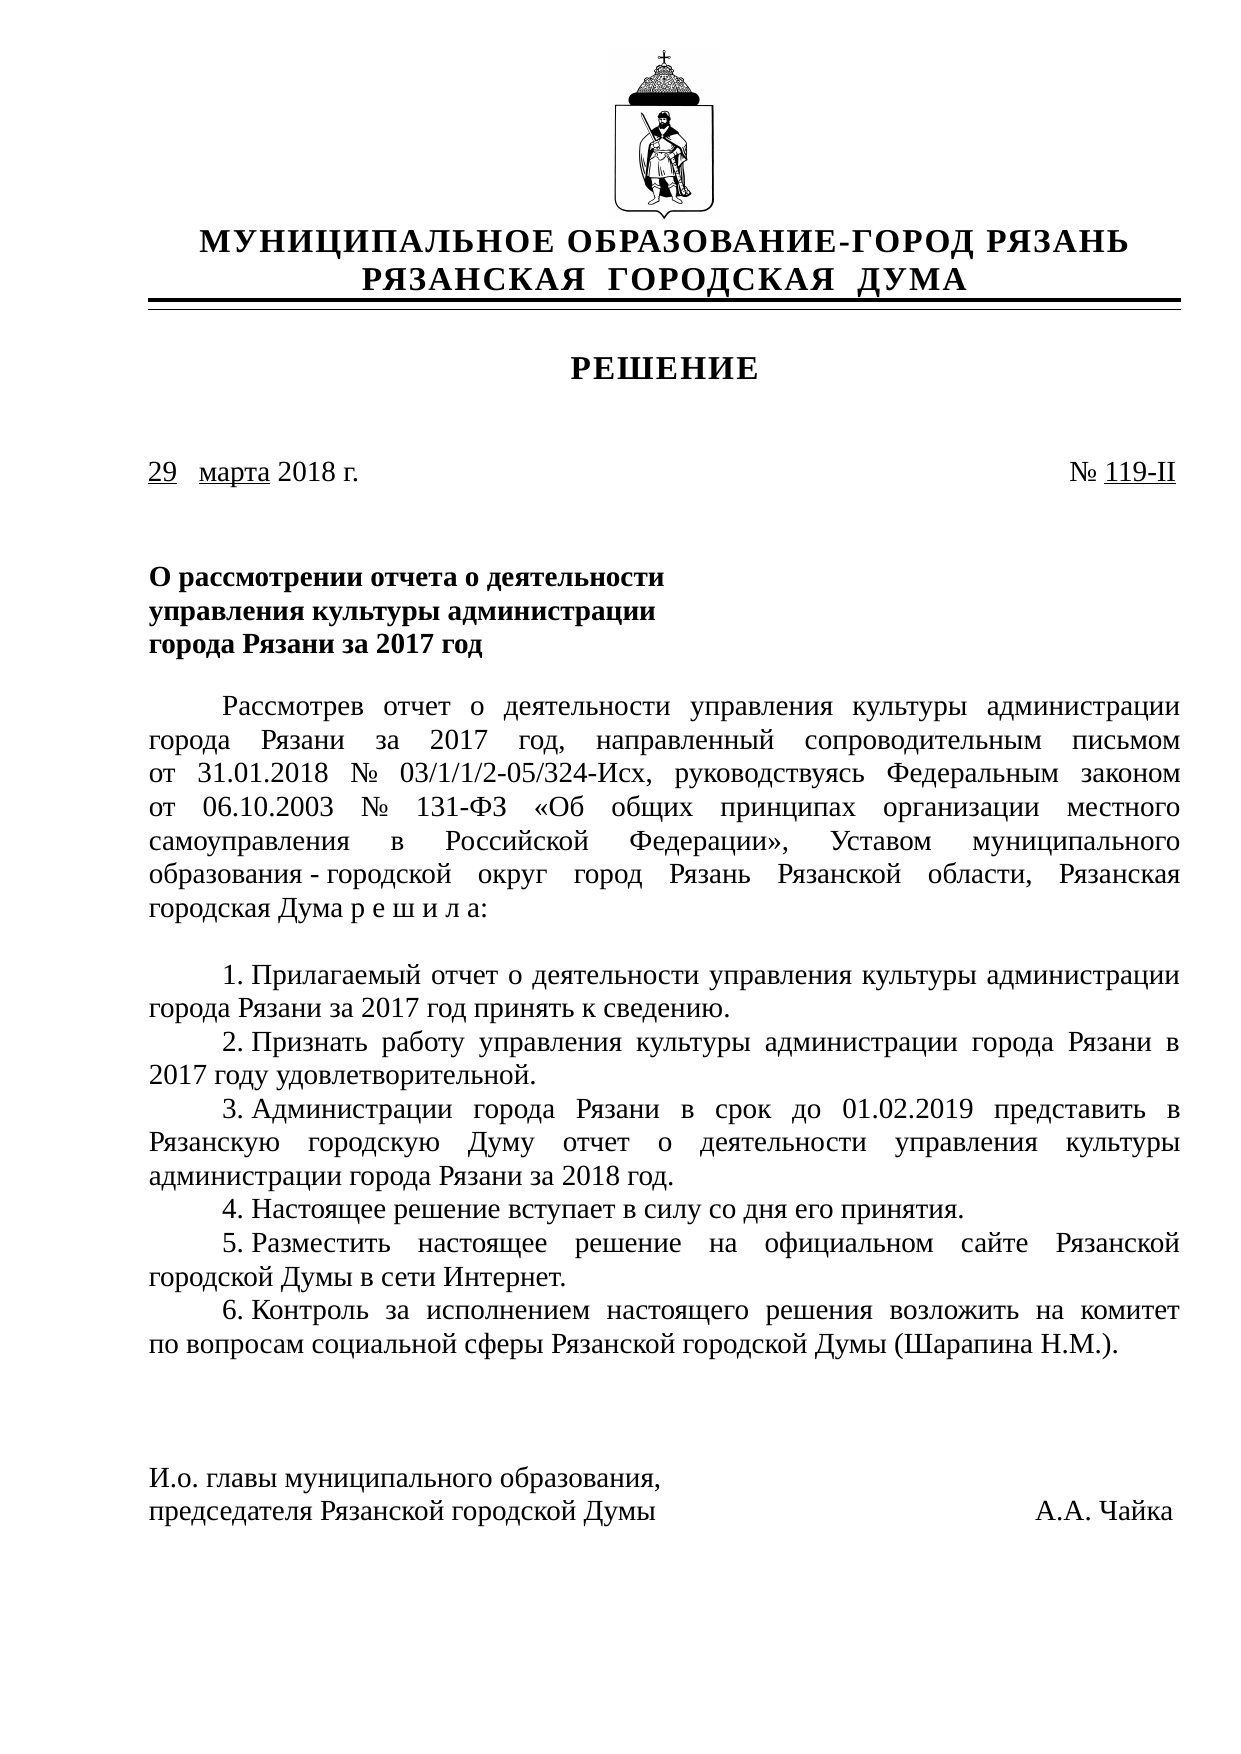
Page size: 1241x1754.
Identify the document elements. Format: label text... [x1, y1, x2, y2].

list 2. Признать работу управления культуры администрации города Рязани в 2017 году удовлетворительной. [148, 1024, 1181, 1091]
list 6. Контроль за исполнением настоящего решения возложить на комитет по вопросам социальной сферы Рязанской городской Думы (Шарапина Н.М.). [148, 1292, 1181, 1359]
list города Рязани за 2017 год [148, 626, 1181, 660]
text И.о. главы муниципального образования, [148, 1460, 1181, 1493]
text № 119-II [922, 454, 1181, 487]
list 3. Администрации города Рязани в срок до 01.02.2019 представить в Рязанскую городскую Думу отчет о деятельности управления культуры администрации города Рязани за 2018 год. [148, 1091, 1181, 1192]
list управления культуры администрации [148, 593, 1181, 626]
list 1. Прилагаемый отчет о деятельности управления культуры администрации города Рязани за 2017 год принять к сведению. [148, 957, 1181, 1024]
text председателя Рязанской городской Думы А.А. Чайка [148, 1493, 1181, 1527]
text МУНИЦИПАЛЬНОЕ ОБРАЗОВАНИЕ-ГОРОД РЯЗАНЬ [148, 108, 1181, 259]
list 4. Настоящее решение вступает в силу со дня его принятия. [148, 1192, 1181, 1225]
text РЕШЕНИЕ [148, 348, 1181, 387]
text 29 марта 2018 г. [148, 454, 687, 487]
list 5. Разместить настоящее решение на официальном сайте Рязанской городской Думы в сети Интернет. [148, 1225, 1181, 1292]
list О рассмотрении отчета о деятельности [148, 559, 1181, 593]
list Рассмотрев отчет о деятельности управления культуры администрации города Рязани за 2017 год, направленный сопроводительным письмом от 31.01.2018 № 03/1/1/2-05/324-Исх, руководствуясь Федеральным законом от 06.10.2003 № 131-ФЗ «Об общих принципах организации местного самоуправления в Российской Федерации», Уставом муниципального образования ‑ городской округ город Рязань Рязанской области, Рязанская городская Дума р е ш и л а: [148, 688, 1181, 923]
text РЯЗАНСКАЯ ГОРОДСКАЯ ДУМА [148, 259, 1181, 298]
